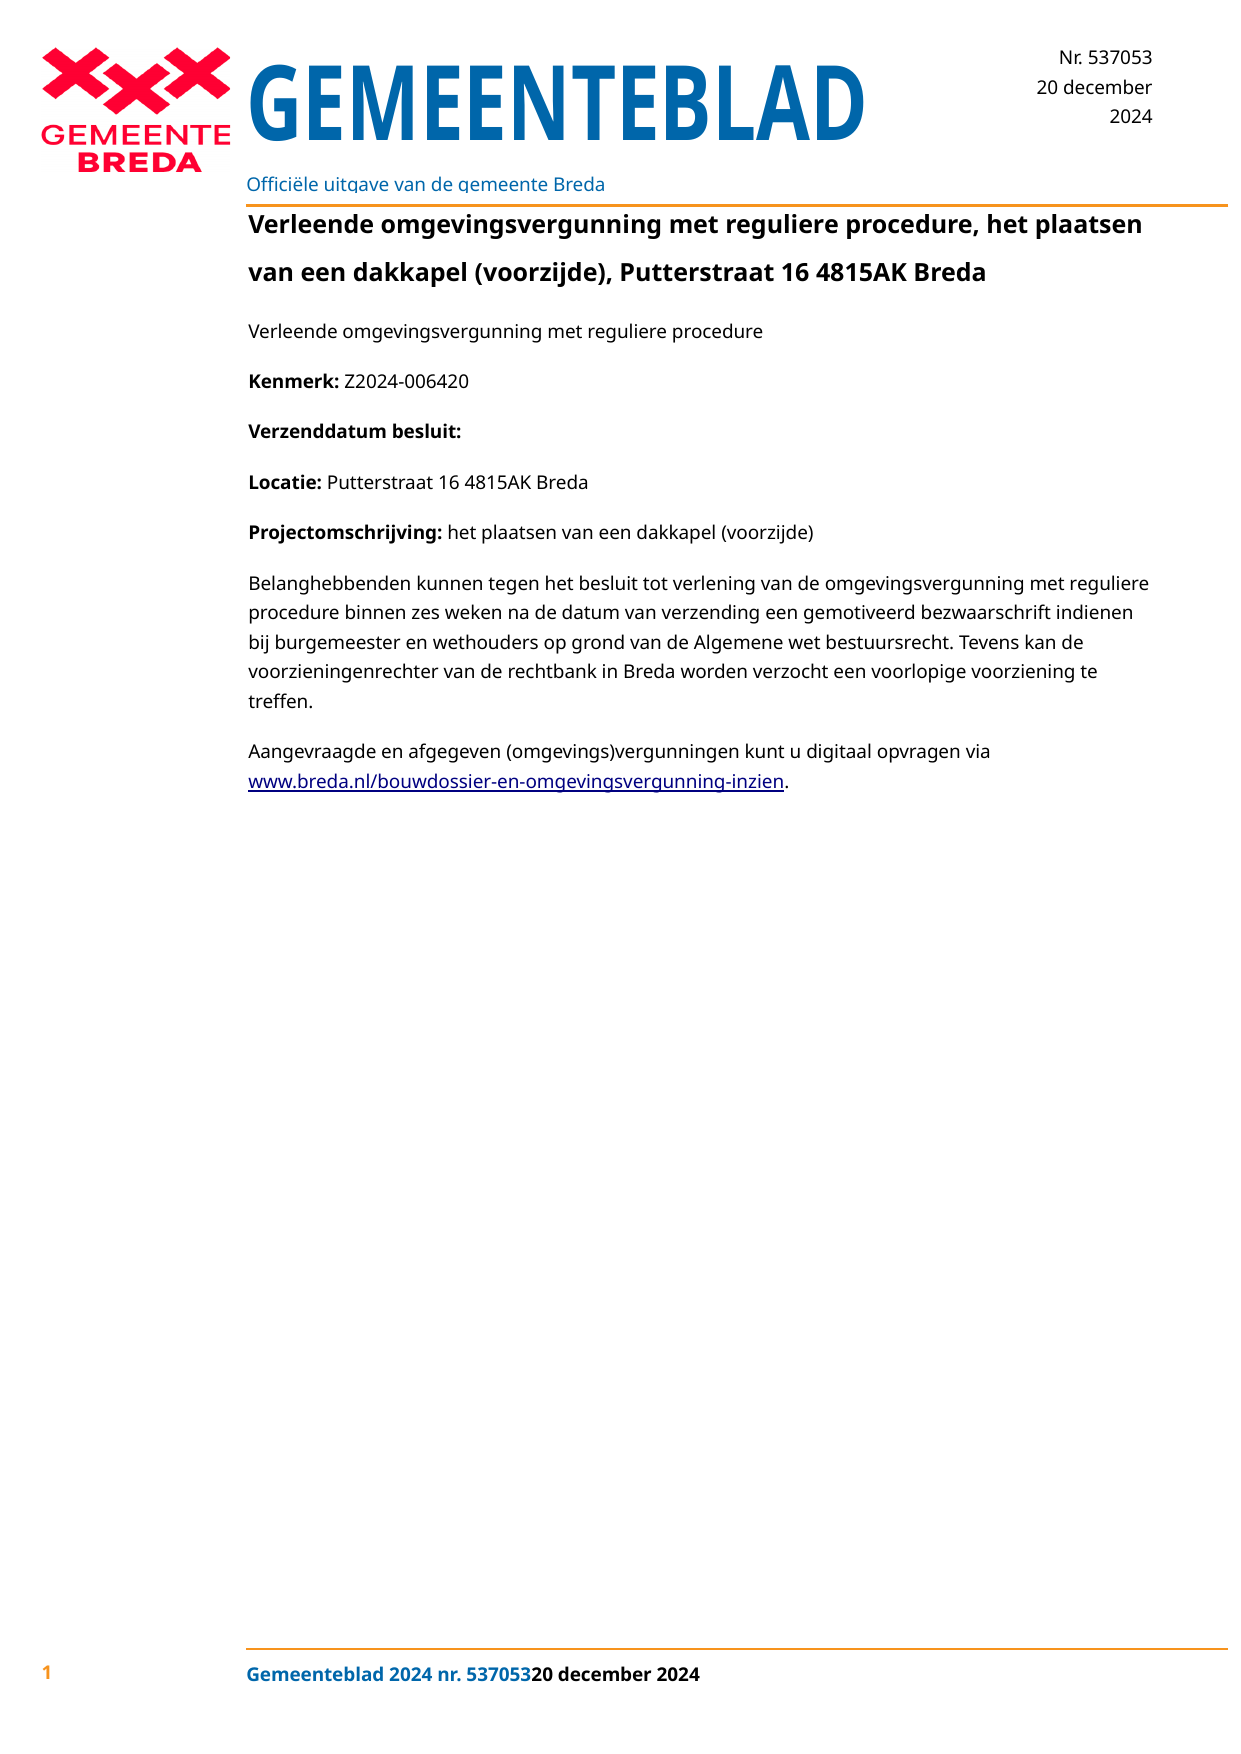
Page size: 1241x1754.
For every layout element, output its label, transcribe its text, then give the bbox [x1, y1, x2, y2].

text Verleende omgevingsvergunning met reguliere procedure, het plaatsen van een dakkapel (voorzijde), Putterstraat 16 4815AK Breda [248, 207, 1152, 288]
text Verleende omgevingsvergunning met reguliere procedure [248, 318, 1152, 344]
text Locatie: Putterstraat 16 4815AK Breda [248, 469, 1152, 495]
text Projectomschrijving: het plaatsen van een dakkapel (voorzijde) [248, 519, 1152, 545]
text Kenmerk: Z2024-006420 [248, 368, 1152, 394]
text Aangevraagde en afgegeven (omgevings)vergunningen kunt u digitaal opvragen via www.breda.nl/bouwdossier-en-omgevingsvergunning-inzien. [248, 739, 1152, 794]
text Belanghebbenden kunnen tegen het besluit tot verlening van de omgevingsvergunning met reguliere procedure binnen zes weken na de datum van verzending een gemotiveerd bezwaarschrift indienen bij burgemeester en wethouders op grond van de Algemene wet bestuursrecht. Tevens kan de voorzieningenrechter van de rechtbank in Breda worden verzocht een voorlopige voorziening te treffen. [248, 570, 1152, 714]
text Verzenddatum besluit: [248, 419, 1152, 444]
picture [41, 47, 231, 172]
